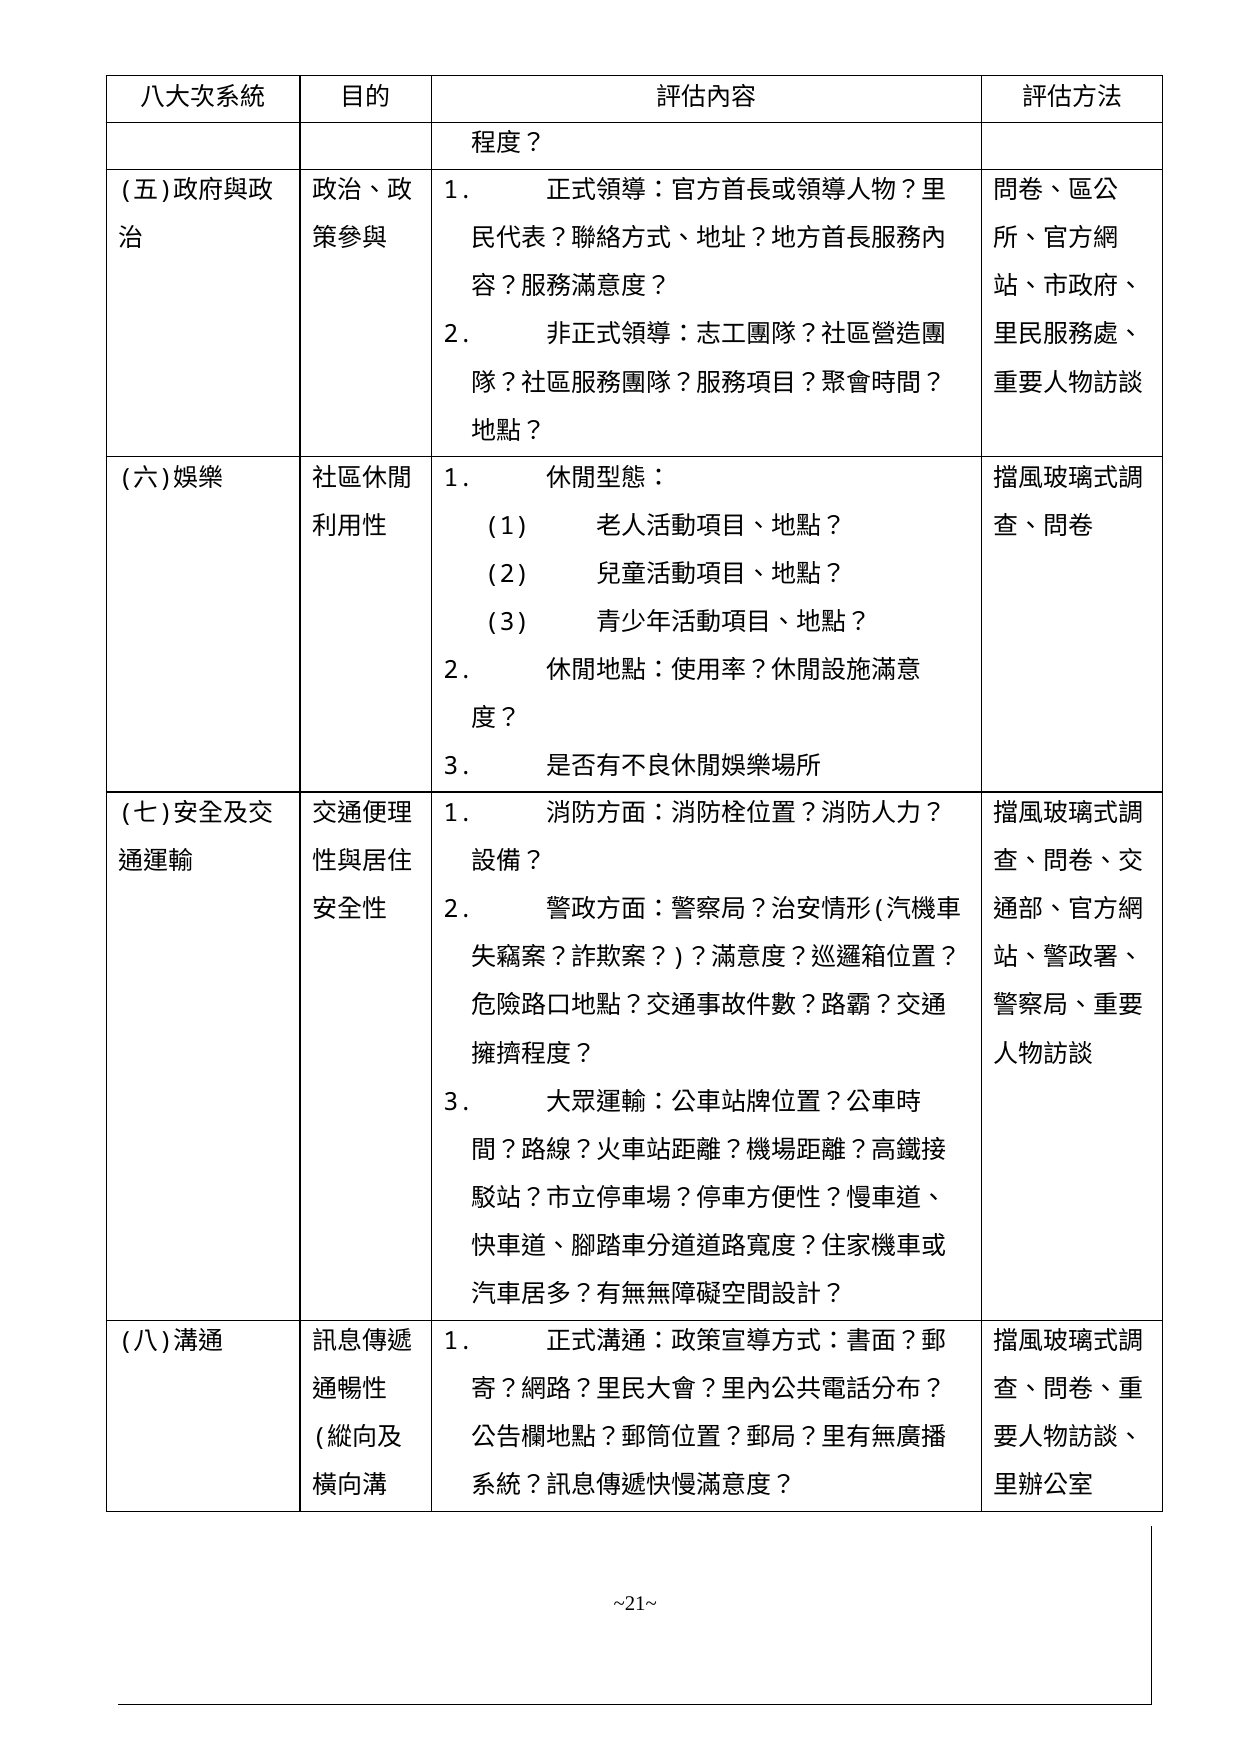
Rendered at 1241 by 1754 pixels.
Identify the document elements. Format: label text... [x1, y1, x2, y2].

table_header 目的 [301, 76, 431, 122]
table_cell 消防方面：消防栓位置？消防人力？設備？ 警政方面：警察局？治安情形(汽機車失竊案？詐欺案？)？滿意度？巡邏箱位置？危險路口地點？交通事故件數？路霸？交通擁擠程度？ 大眾運輸：公車站牌位置？公車時間？路線？火車站距離？機場距離？高鐵接駁站？市立停車場？停車方便性？慢車道、快車道、腳踏車分道道路寬度？住家機車或汽車居多？有無無障礙空間設計？ [432, 793, 981, 1319]
table_cell [107, 123, 299, 168]
table_cell 休閒型態： 老人活動項目、地點？ 兒童活動項目、地點？ 青少年活動項目、地點？ 休閒地點：使用率？休閒設施滿意度？ 是否有不良休閒娛樂場所 [432, 457, 981, 791]
table_cell 政治、政策參與 [301, 170, 431, 456]
table_cell 正式領導：官方首長或領導人物？里民代表？聯絡方式、地址？地方首長服務內容？服務滿意度？ 非正式領導：志工團隊？社區營造團隊？社區服務團隊？服務項目？聚會時間？地點？ [432, 170, 981, 456]
table_cell (八)溝通 [107, 1321, 299, 1511]
table_cell [982, 123, 1162, 168]
table_cell (六)娛樂 [107, 457, 299, 791]
table_cell 問卷、區公所、官方網站、市政府、里民服務處、重要人物訪談 [982, 170, 1162, 456]
table_cell 訊息傳遞通暢性(縱向及橫向溝 [301, 1321, 431, 1511]
table_cell 擋風玻璃式調查、問卷、交通部、官方網站、警政署、警察局、重要人物訪談 [982, 793, 1162, 1319]
table_cell (七)安全及交通運輸 [107, 793, 299, 1319]
table_header 八大次系統 [107, 76, 299, 122]
table_cell 擋風玻璃式調查、問卷、重要人物訪談、里辦公室 [982, 1321, 1162, 1511]
table_cell [301, 123, 431, 168]
table_cell 擋風玻璃式調查、問卷 [982, 457, 1162, 791]
table_cell 交通便理性與居住安全性 [301, 793, 431, 1319]
table_header 評估方法 [982, 76, 1162, 122]
table_cell 正式溝通：政策宣導方式：書面？郵寄？網路？里民大會？里內公共電話分布？公告欄地點？郵筒位置？郵局？里有無廣播系統？訊息傳遞快慢滿意度？ 非正式溝通：居民溝通語言？市場訊息流通性？人群口耳相傳？社區報紙類型？ [432, 1321, 981, 1511]
table_cell 社區休閒利用性 [301, 457, 431, 791]
table_header 評估內容 [432, 76, 981, 122]
table_cell (五)政府與政治 [107, 170, 299, 456]
table_cell 正規教育：社區居民教育程度？社區內或外公私立的教育資源分布？幼稚園、國小、國中、高中、大學、社區教育？學校健康推廣重點？地點方便性？ 非正規教育：圖書館？才藝班？補習班？有無社區教育活動或課程？書局？利用程度？ [432, 123, 981, 168]
